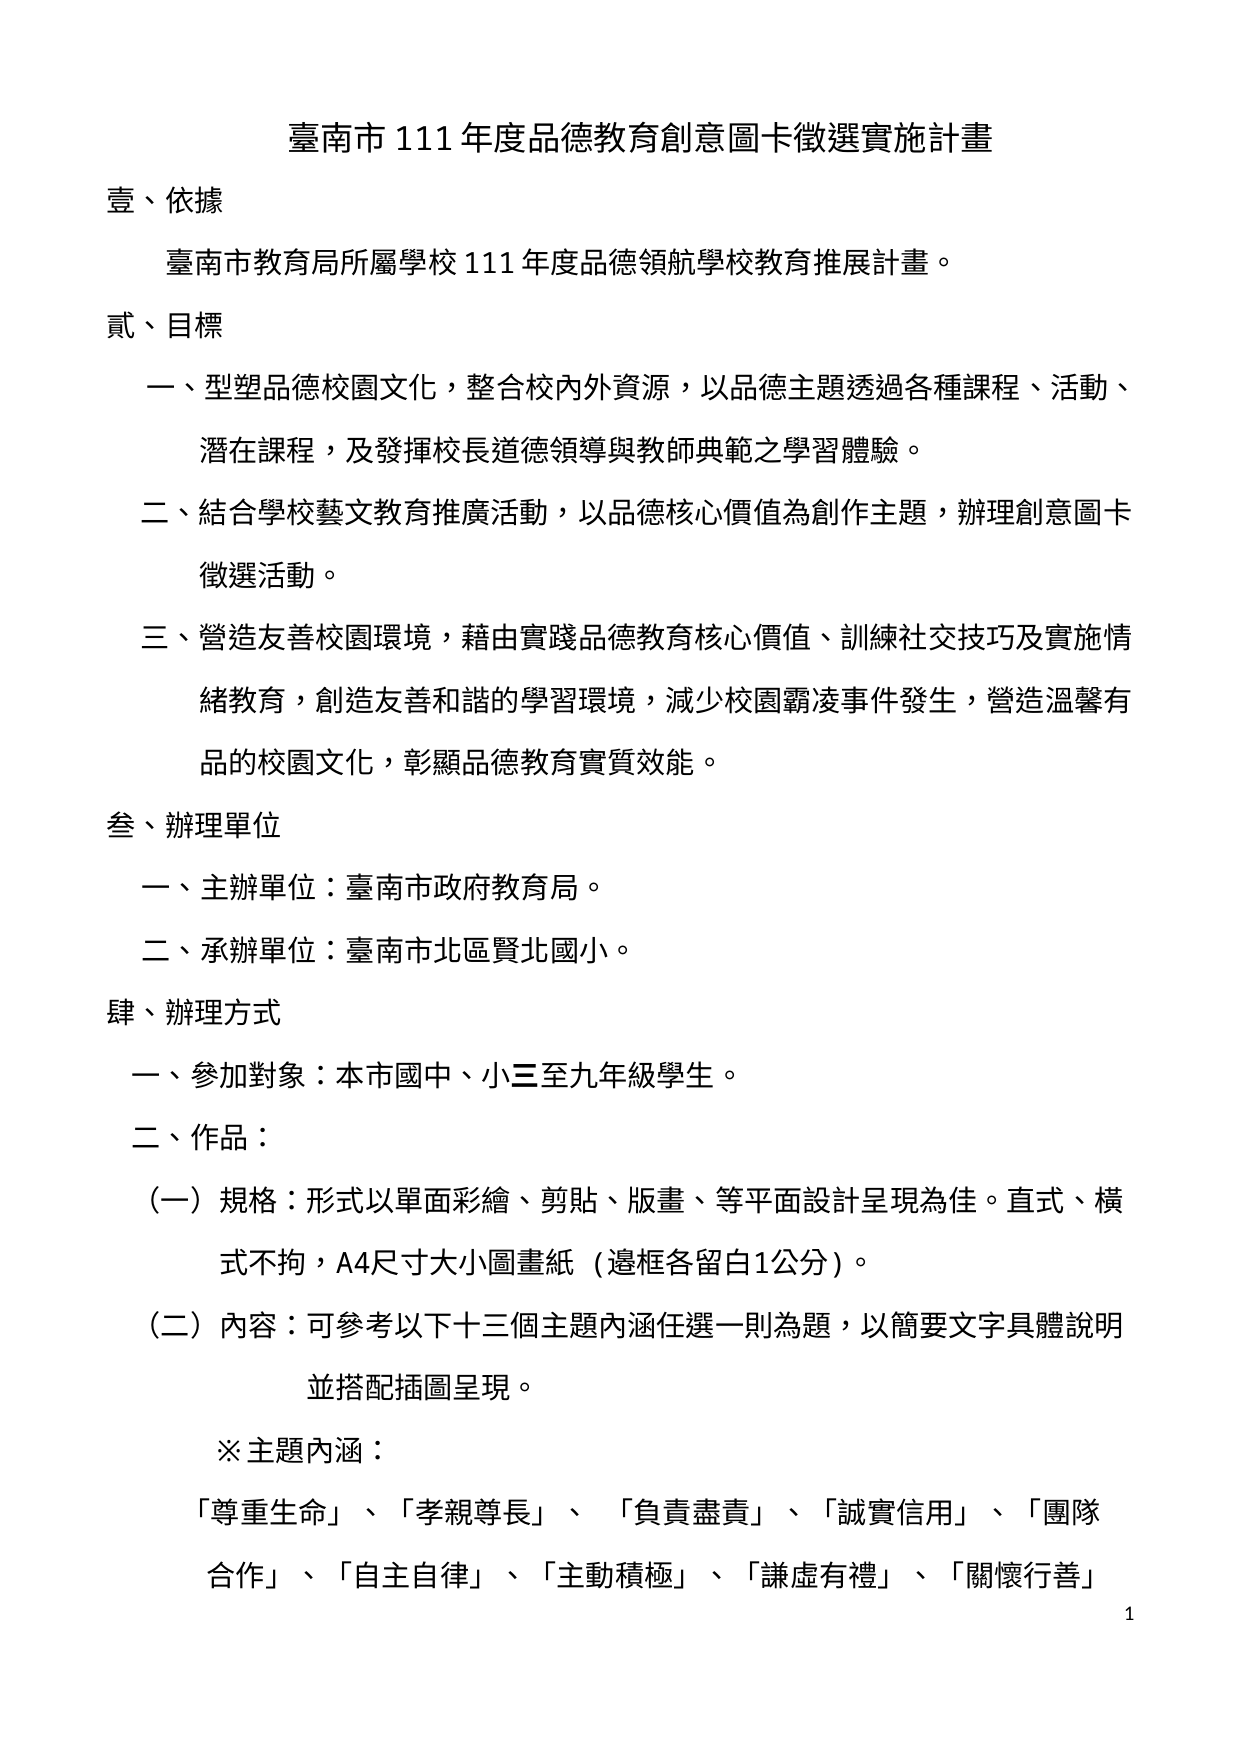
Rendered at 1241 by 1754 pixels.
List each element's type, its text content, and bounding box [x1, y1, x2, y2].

text 一、參加對象：本市國中、小三至九年級學生。 [131, 1032, 1134, 1094]
text 一、型塑品德校園文化，整合校內外資源，以品德主題透過各種課程、活動、潛在課程，及發揮校長道德領導與教師典範之學習體驗。 [111, 344, 1134, 469]
text （一）規格：形式以單面彩繪、剪貼、版畫、等平面設計呈現為佳。直式、橫式不拘，A4尺寸大小圖畫紙 (邉框各留白1公分)。 [131, 1157, 1134, 1282]
text 臺南市教育局所屬學校111年度品德領航學校教育推展計畫。 [106, 219, 1134, 282]
text 肆、辦理方式 [106, 969, 1134, 1032]
text 壹、依據 [106, 157, 1134, 219]
text （二）內容：可參考以下十三個主題內涵任選一則為題，以簡要文字具體說明並搭配插圖呈現。 [131, 1282, 1134, 1407]
text 二、承辦單位：臺南市北區賢北國小。 [106, 907, 1134, 969]
text 「尊重生命」、「孝親尊長」、 「負責盡責」、「誠實信用」、「團隊 [181, 1469, 1134, 1532]
text 貳、目標 [106, 282, 1134, 344]
text ※主題內涵： [106, 1407, 1134, 1469]
text 合作」、「自主自律」、「主動積極」、「謙虛有禮」、「關懷行善」 [206, 1532, 1134, 1594]
text 二、結合學校藝文教育推廣活動，以品德核心價值為創作主題，辦理創意圖卡徵選活動。 [140, 469, 1134, 594]
text 三、營造友善校園環境，藉由實踐品德教育核心價值、訓練社交技巧及實施情緒教育，創造友善和諧的學習環境，減少校園霸凌事件發生，營造溫馨有品的校園文化，彰顯品德教育實質效能。 [140, 594, 1134, 782]
text 臺南市111年度品德教育創意圖卡徵選實施計畫 [106, 94, 1134, 157]
text 一、主辦單位：臺南市政府教育局。 [106, 844, 1134, 907]
text 叁、辦理單位 [106, 782, 1134, 844]
text 二、作品： [131, 1094, 1134, 1157]
